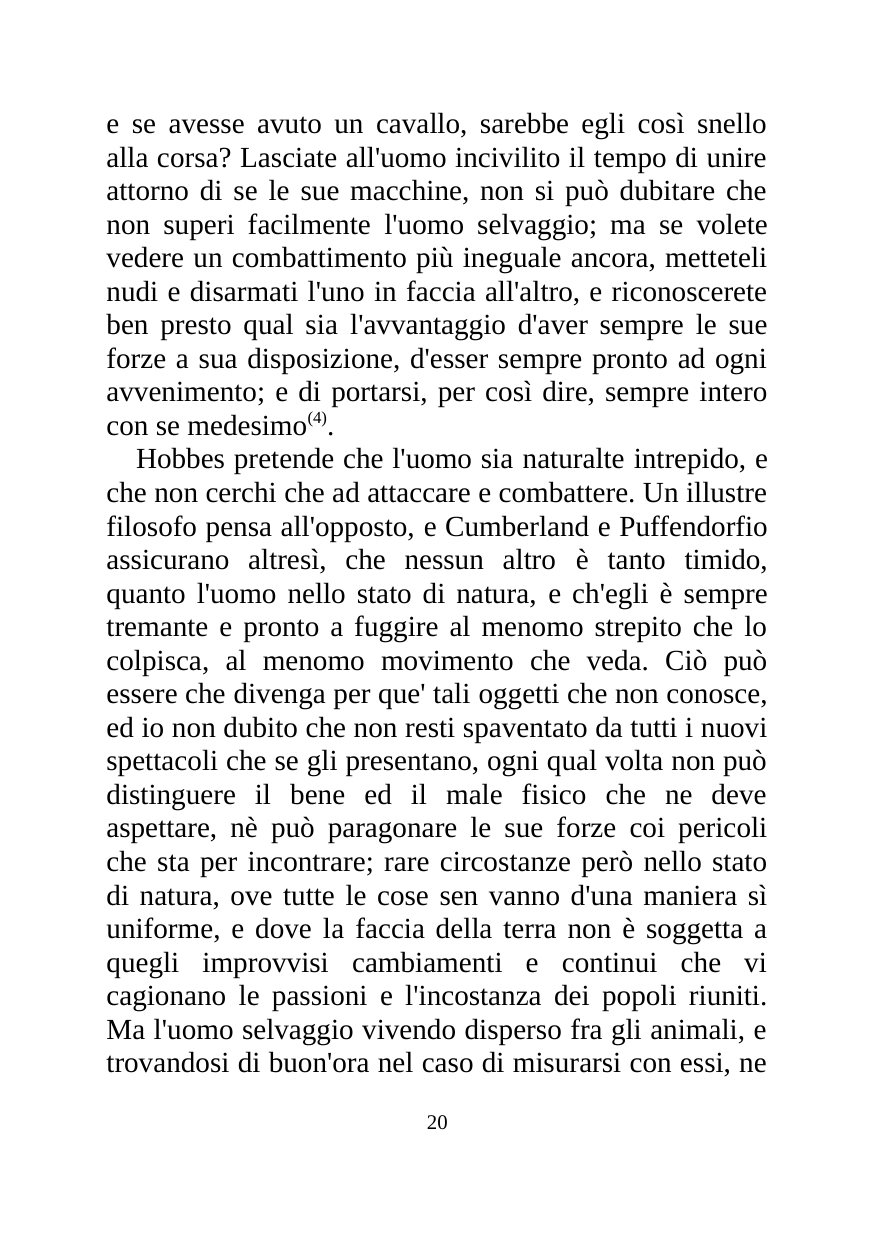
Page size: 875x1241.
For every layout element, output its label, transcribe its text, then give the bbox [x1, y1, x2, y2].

text Hobbes pretende che l'uomo sia naturalte intrepido, e che non cerchi che ad attaccare e combattere. Un illustre filosofo pensa all'opposto, e Cumberland e Puffendorfio assicurano altresì, che nessun altro è tanto timido, quanto l'uomo nello stato di natura, e ch'egli è sempre tremante e pronto a fuggire al menomo strepito che lo colpisca, al menomo movimento che veda. Ciò può essere che divenga per que' tali oggetti che non conosce, ed io non dubito che non resti spaventato da tutti i nuovi spettacoli che se gli presentano, ogni qual volta non può distinguere il bene ed il male fisico che ne deve aspettare, nè può paragonare le sue forze coi pericoli che sta per incontrare; rare circostanze però nello stato di natura, ove tutte le cose sen vanno d'una maniera sì uniforme, e dove la faccia della terra non è soggetta a quegli improvvisi cambiamenti e continui che vi cagionano le passioni e l'incostanza dei popoli riuniti. Ma l'uomo selvaggio vivendo disperso fra gli animali, e trovandosi di buon'ora nel caso di misurarsi con essi, ne [106, 442, 768, 1079]
text e se avesse avuto un cavallo, sarebbe egli così snello alla corsa? Lasciate all'uomo incivilito il tempo di unire attorno di se le sue macchine, non si può dubitare che non superi facilmente l'uomo selvaggio; ma se volete vedere un combattimento più ineguale ancora, metteteli nudi e disarmati l'uno in faccia all'altro, e riconoscerete ben presto qual sia l'avvantaggio d'aver sempre le sue forze a sua disposizione, d'esser sempre pronto ad ogni avvenimento; e di portarsi, per così dire, sempre intero con se medesimo. [106, 106, 768, 442]
